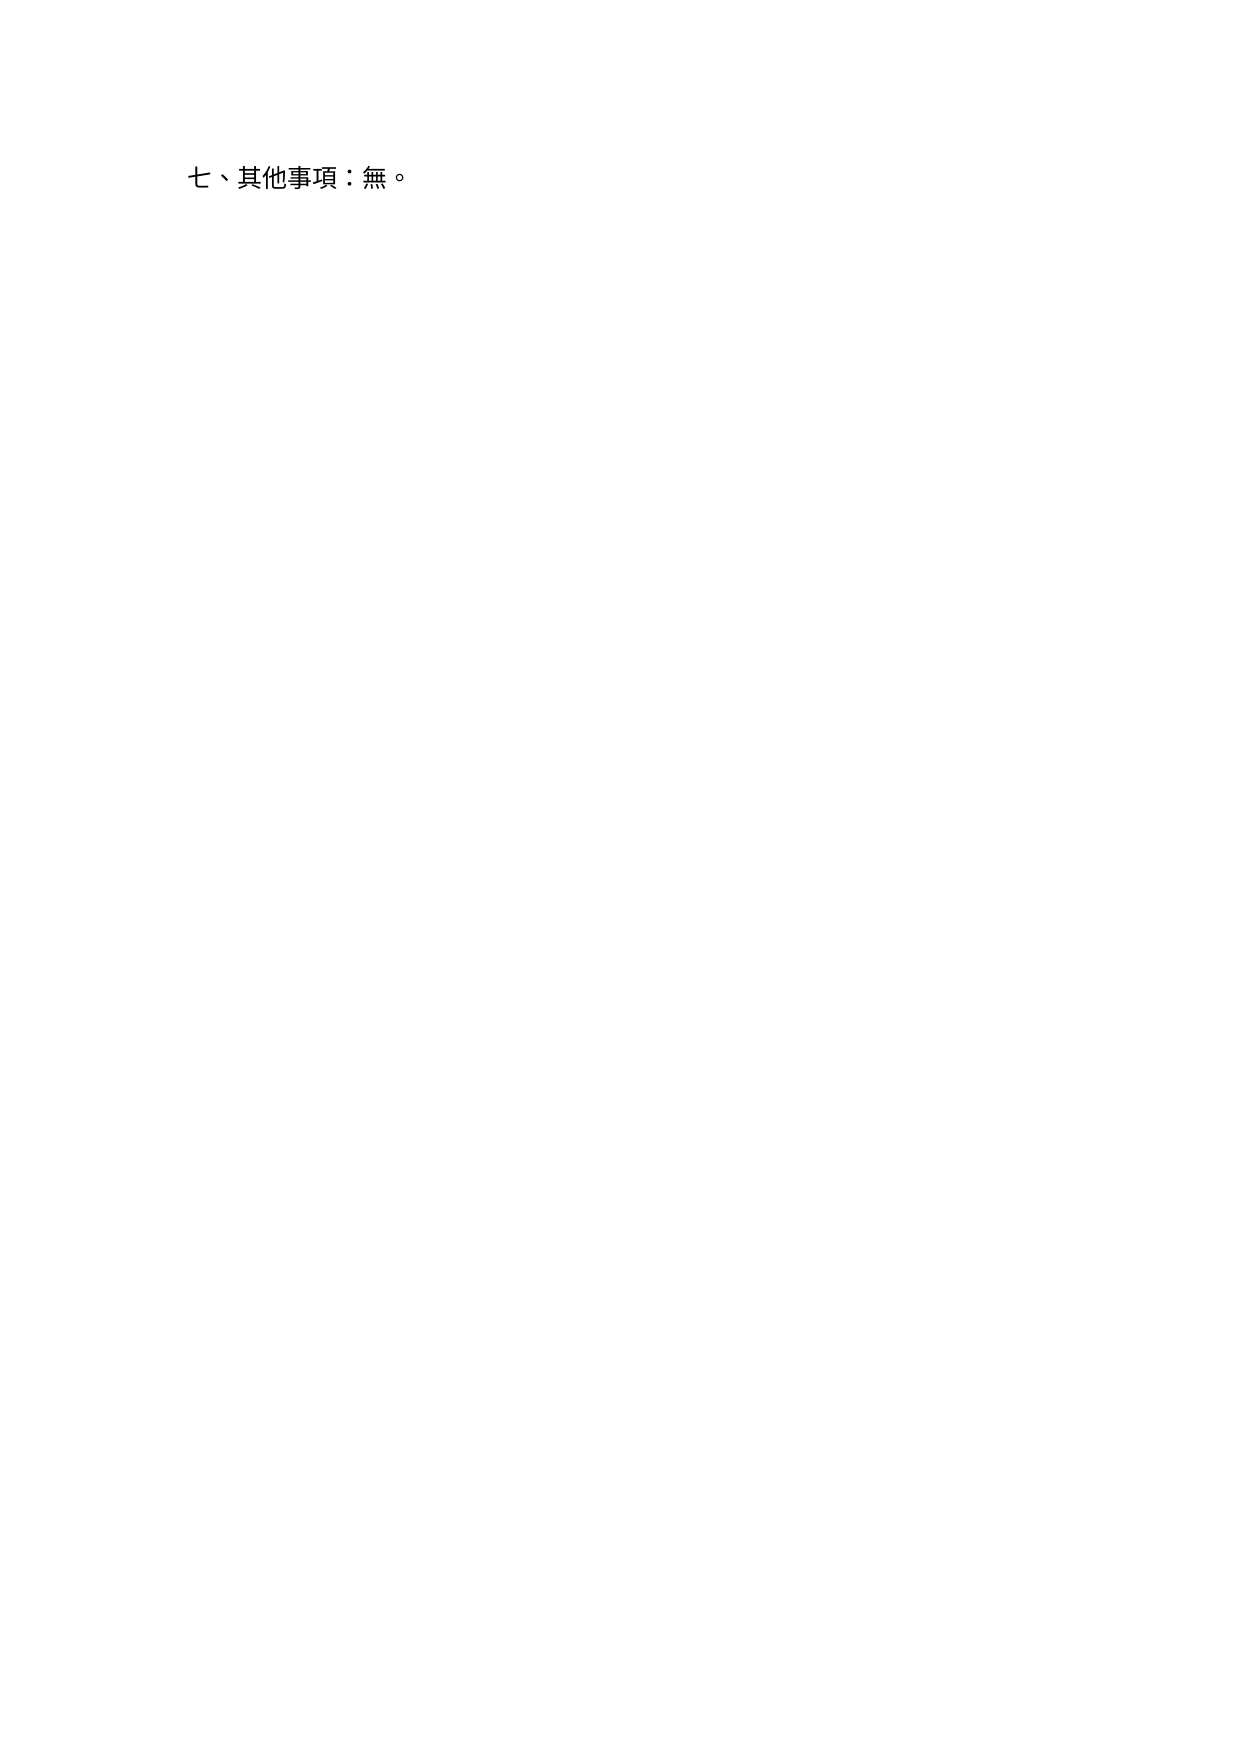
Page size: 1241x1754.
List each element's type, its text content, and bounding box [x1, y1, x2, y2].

text 七、其他事項：無。 [187, 158, 1053, 195]
